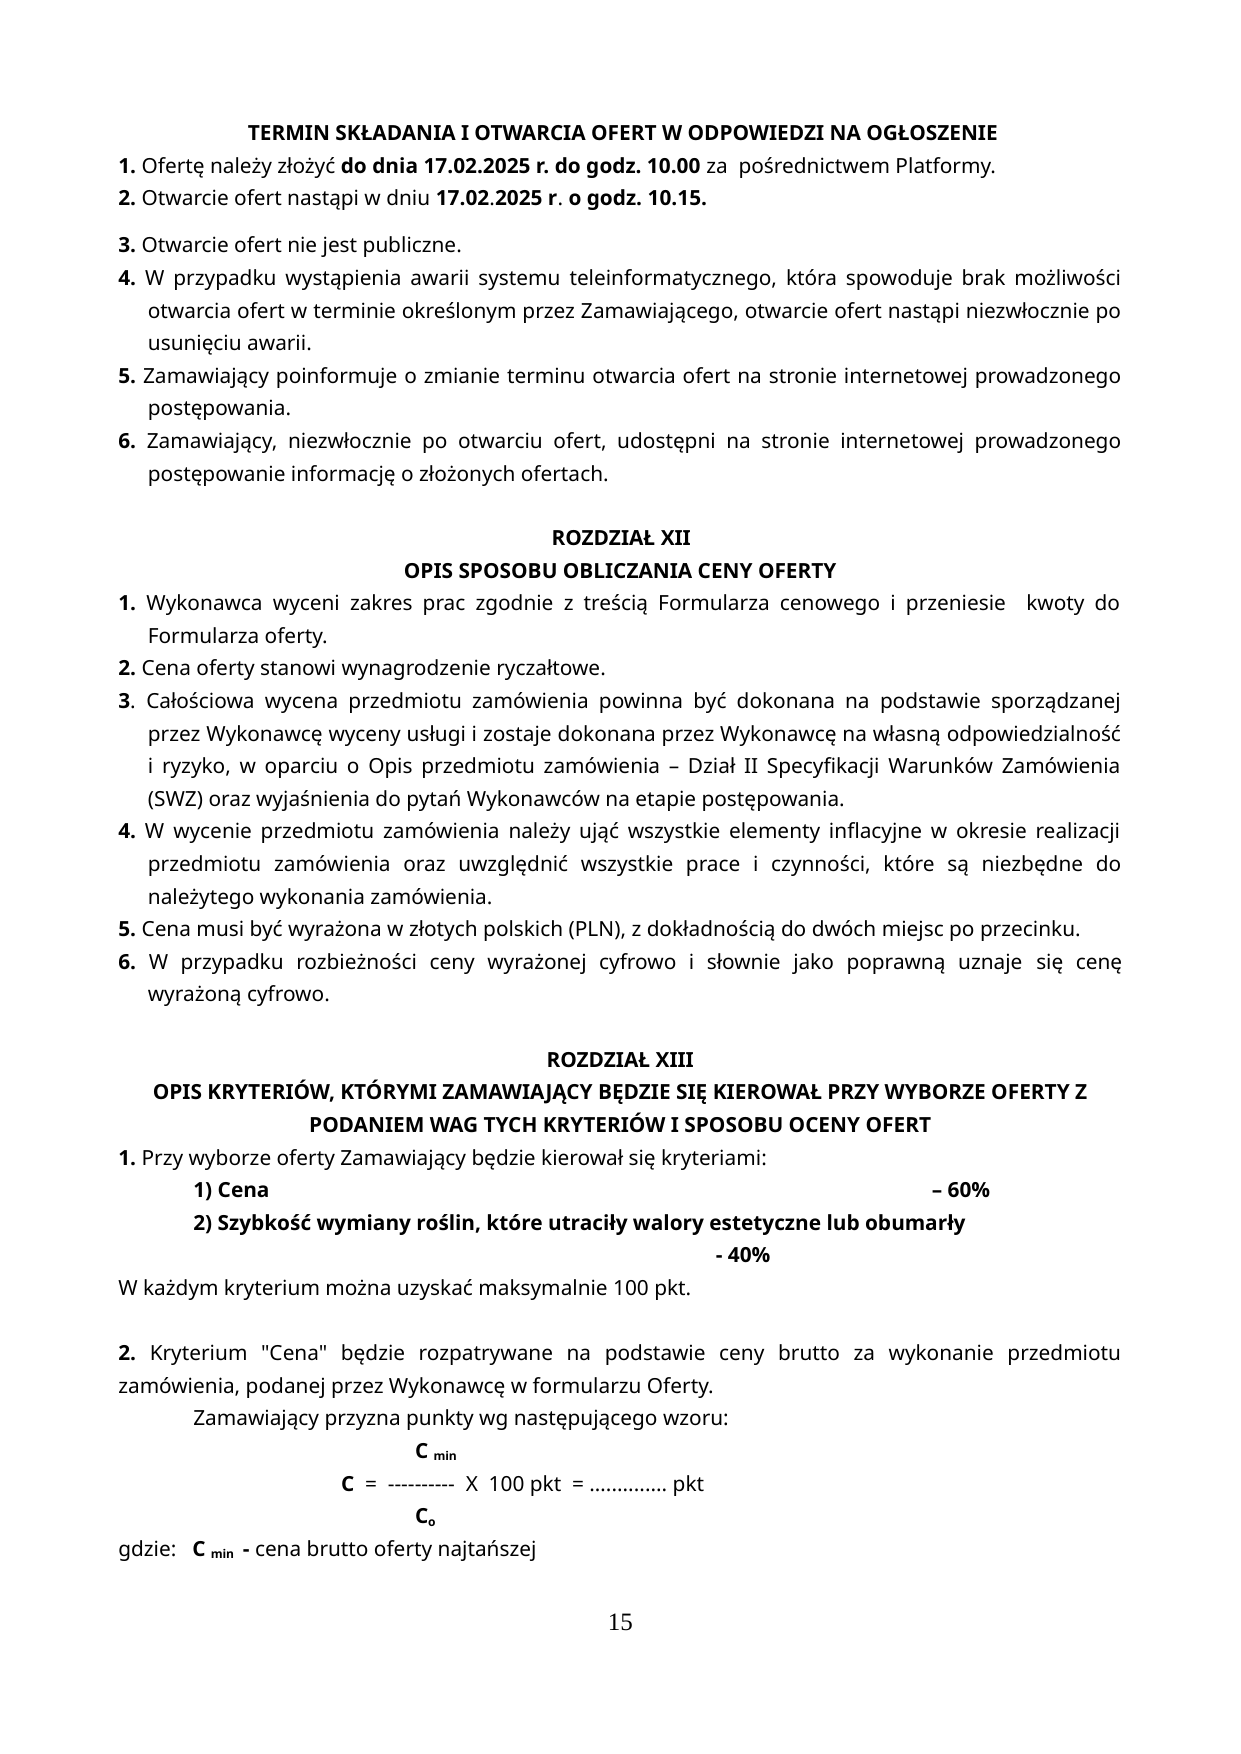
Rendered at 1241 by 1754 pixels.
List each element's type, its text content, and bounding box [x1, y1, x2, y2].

text TERMIN SKŁADANIA I OTWARCIA OFERT W ODPOWIEDZI NA OGŁOSZENIE [118, 118, 1122, 147]
text 5. Cena musi być wyrażona w złotych polskich (PLN), z dokładnością do dwóch miejsc po przecinku. [118, 914, 1122, 943]
text 6. W przypadku rozbieżności ceny wyrażonej cyfrowo i słownie jako poprawną uznaje się cenę wyrażoną cyfrowo. [118, 947, 1122, 1008]
list W każdym kryterium można uzyskać maksymalnie 100 pkt. [118, 1273, 1122, 1301]
text OPIS SPOSOBU OBLICZANIA CENY OFERTY [118, 556, 1122, 584]
list gdzie: C min - cena brutto oferty najtańszej [118, 1534, 1122, 1562]
list Zamawiający przyzna punkty wg następującego wzoru: [156, 1403, 1122, 1432]
list C = ---------- X 100 pkt = …........... pkt [156, 1469, 1122, 1497]
text 4. W wycenie przedmiotu zamówienia należy ująć wszystkie elementy inflacyjne w okresie realizacji przedmiotu zamówienia oraz uwzględnić wszystkie prace i czynności, które są niezbędne do należytego wykonania zamówienia. [118, 817, 1122, 910]
text 3. Otwarcie ofert nie jest publiczne. [118, 231, 1122, 259]
text ROZDZIAŁ XII [120, 523, 1122, 552]
text OPIS KRYTERIÓW, KTÓRYMI ZAMAWIAJĄCY BĘDZIE SIĘ KIEROWAŁ PRZY WYBORZE OFERTY Z PODANIEM WAG TYCH KRYTERIÓW I SPOSOBU OCENY OFERT [118, 1077, 1122, 1138]
text 1. Ofertę należy złożyć do dnia 17.02.2025 r. do godz. 10.00 za pośrednictwem Platformy. [118, 151, 1122, 179]
list 2. Kryterium "Cena" będzie rozpatrywane na podstawie ceny brutto za wykonanie przedmiotu zamówienia, podanej przez Wykonawcę w formularzu Oferty. [118, 1338, 1122, 1399]
list 1) Cena – 60% [156, 1175, 1122, 1204]
text 4. W przypadku wystąpienia awarii systemu teleinformatycznego, która spowoduje brak możliwości otwarcia ofert w terminie określonym przez Zamawiającego, otwarcie ofert nastąpi niezwłocznie po usunięciu awarii. [118, 263, 1122, 357]
text 1. Wykonawca wyceni zakres prac zgodnie z treścią Formularza cenowego i przeniesie kwoty do Formularza oferty. [118, 588, 1122, 649]
text 5. Zamawiający poinformuje o zmianie terminu otwarcia ofert na stronie internetowej prowadzonego postępowania. [118, 361, 1122, 422]
list C min [156, 1436, 1122, 1464]
list 2) Szybkość wymiany roślin, które utraciły walory estetyczne lub obumarły - 40% [156, 1208, 1122, 1269]
text 6. Zamawiający, niezwłocznie po otwarciu ofert, udostępni na stronie internetowej prowadzonego postępowanie informację o złożonych ofertach. [118, 426, 1122, 487]
text ROZDZIAŁ XIII [118, 1045, 1122, 1073]
list Co [156, 1501, 1122, 1530]
list 1. Przy wyborze oferty Zamawiający będzie kierował się kryteriami: [118, 1143, 1122, 1171]
text 3. Całościowa wycena przedmiotu zamówienia powinna być dokonana na podstawie sporządzanej przez Wykonawcę wyceny usługi i zostaje dokonana przez Wykonawcę na własną odpowiedzialność i ryzyko, w oparciu o Opis przedmiotu zamówienia – Dział II Specyfikacji Warunków Zamówienia (SWZ) oraz wyjaśnienia do pytań Wykonawców na etapie postępowania. [118, 686, 1122, 812]
text 2. Otwarcie ofert nastąpi w dniu 17.02.2025 r. o godz. 10.15. [118, 183, 1122, 212]
text 2. Cena oferty stanowi wynagrodzenie ryczałtowe. [118, 653, 1122, 682]
